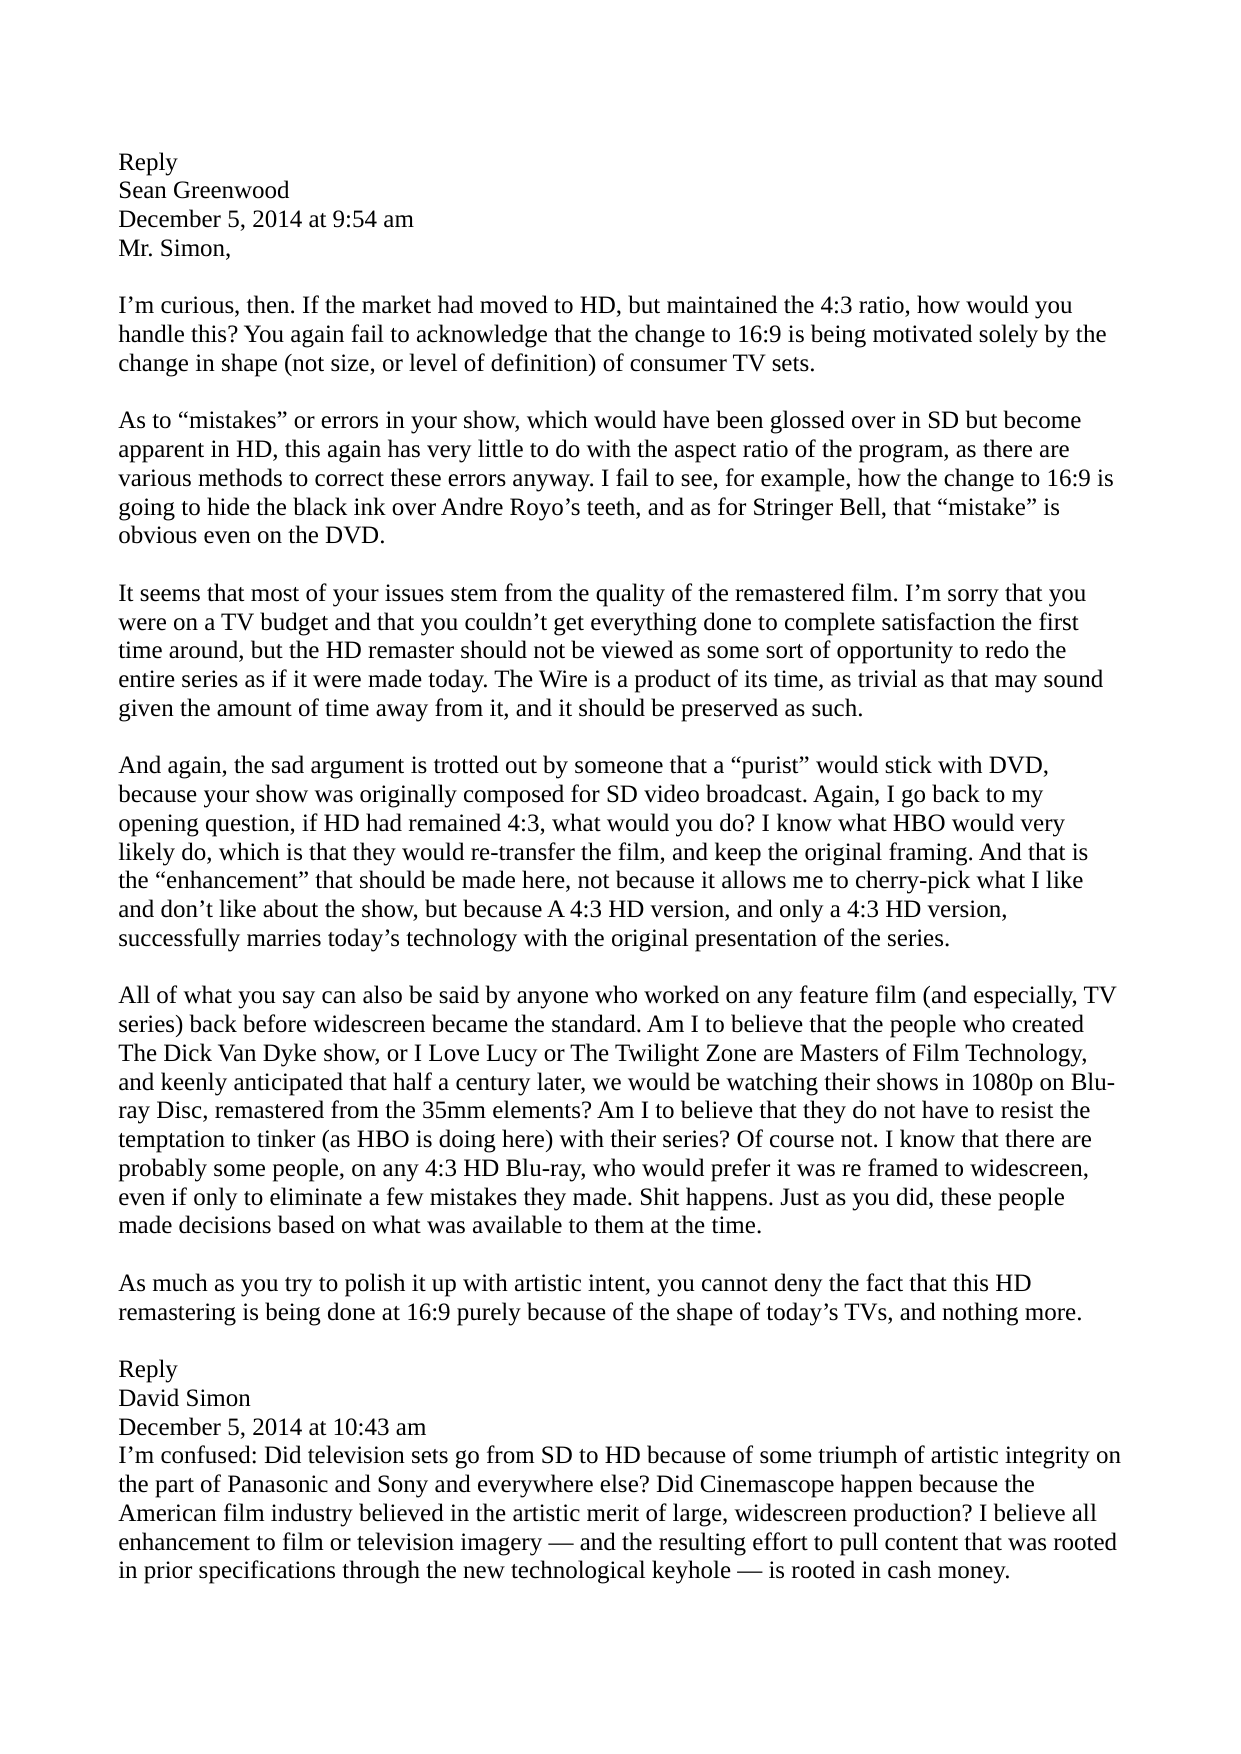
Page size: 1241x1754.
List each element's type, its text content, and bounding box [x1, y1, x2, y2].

text December 5, 2014 at 9:54 am [118, 204, 1122, 233]
text It seems that most of your issues stem from the quality of the remastered film. I’m sorry that you were on a TV budget and that you couldn’t get everything done to complete satisfaction the first time around, but the HD remaster should not be viewed as some sort of opportunity to redo the entire series as if it were made today. The Wire is a product of its time, as trivial as that may sound given the amount of time away from it, and it should be preserved as such. [118, 578, 1122, 722]
text I’m confused: Did television sets go from SD to HD because of some triumph of artistic integrity on the part of Panasonic and Sony and everywhere else? Did Cinemascope happen because the American film industry believed in the artistic merit of large, widescreen production? I believe all enhancement to film or television imagery — and the resulting effort to pull content that was rooted in prior specifications through the new technological keyhole — is rooted in cash money. [118, 1441, 1122, 1584]
text As to “mistakes” or errors in your show, which would have been glossed over in SD but become apparent in HD, this again has very little to do with the aspect ratio of the program, as there are various methods to correct these errors anyway. I fail to see, for example, how the change to 16:9 is going to hide the black ink over Andre Royo’s teeth, and as for Stringer Bell, that “mistake” is obvious even on the DVD. [118, 406, 1122, 549]
text Sean Greenwood [118, 176, 1122, 204]
text December 5, 2014 at 10:43 am [118, 1412, 1122, 1441]
text All of what you say can also be said by anyone who worked on any feature film (and especially, TV series) back before widescreen became the standard. Am I to believe that the people who created The Dick Van Dyke show, or I Love Lucy or The Twilight Zone are Masters of Film Technology, and keenly anticipated that half a century later, we would be watching their shows in 1080p on Blu-ray Disc, remastered from the 35mm elements? Am I to believe that they do not have to resist the temptation to tinker (as HBO is doing here) with their series? Of course not. I know that there are probably some people, on any 4:3 HD Blu-ray, who would prefer it was re framed to widescreen, even if only to eliminate a few mistakes they made. Shit happens. Just as you did, these people made decisions based on what was available to them at the time. [118, 981, 1122, 1239]
text David Simon [118, 1383, 1122, 1412]
text And again, the sad argument is trotted out by someone that a “purist” would stick with DVD, because your show was originally composed for SD video broadcast. Again, I go back to my opening question, if HD had remained 4:3, what would you do? I know what HBO would very likely do, which is that they would re-transfer the film, and keep the original framing. And that is the “enhancement” that should be made here, not because it allows me to cherry-pick what I like and don’t like about the show, but because A 4:3 HD version, and only a 4:3 HD version, successfully marries today’s technology with the original presentation of the series. [118, 751, 1122, 952]
text I’m curious, then. If the market had moved to HD, but maintained the 4:3 ratio, how would you handle this? You again fail to acknowledge that the change to 16:9 is being motivated solely by the change in shape (not size, or level of definition) of consumer TV sets. [118, 291, 1122, 377]
text Reply [118, 1354, 1122, 1383]
text Mr. Simon, [118, 233, 1122, 262]
text As much as you try to polish it up with artistic intent, you cannot deny the fact that this HD remastering is being done at 16:9 purely because of the shape of today’s TVs, and nothing more. [118, 1268, 1122, 1326]
text Reply [118, 147, 1122, 176]
